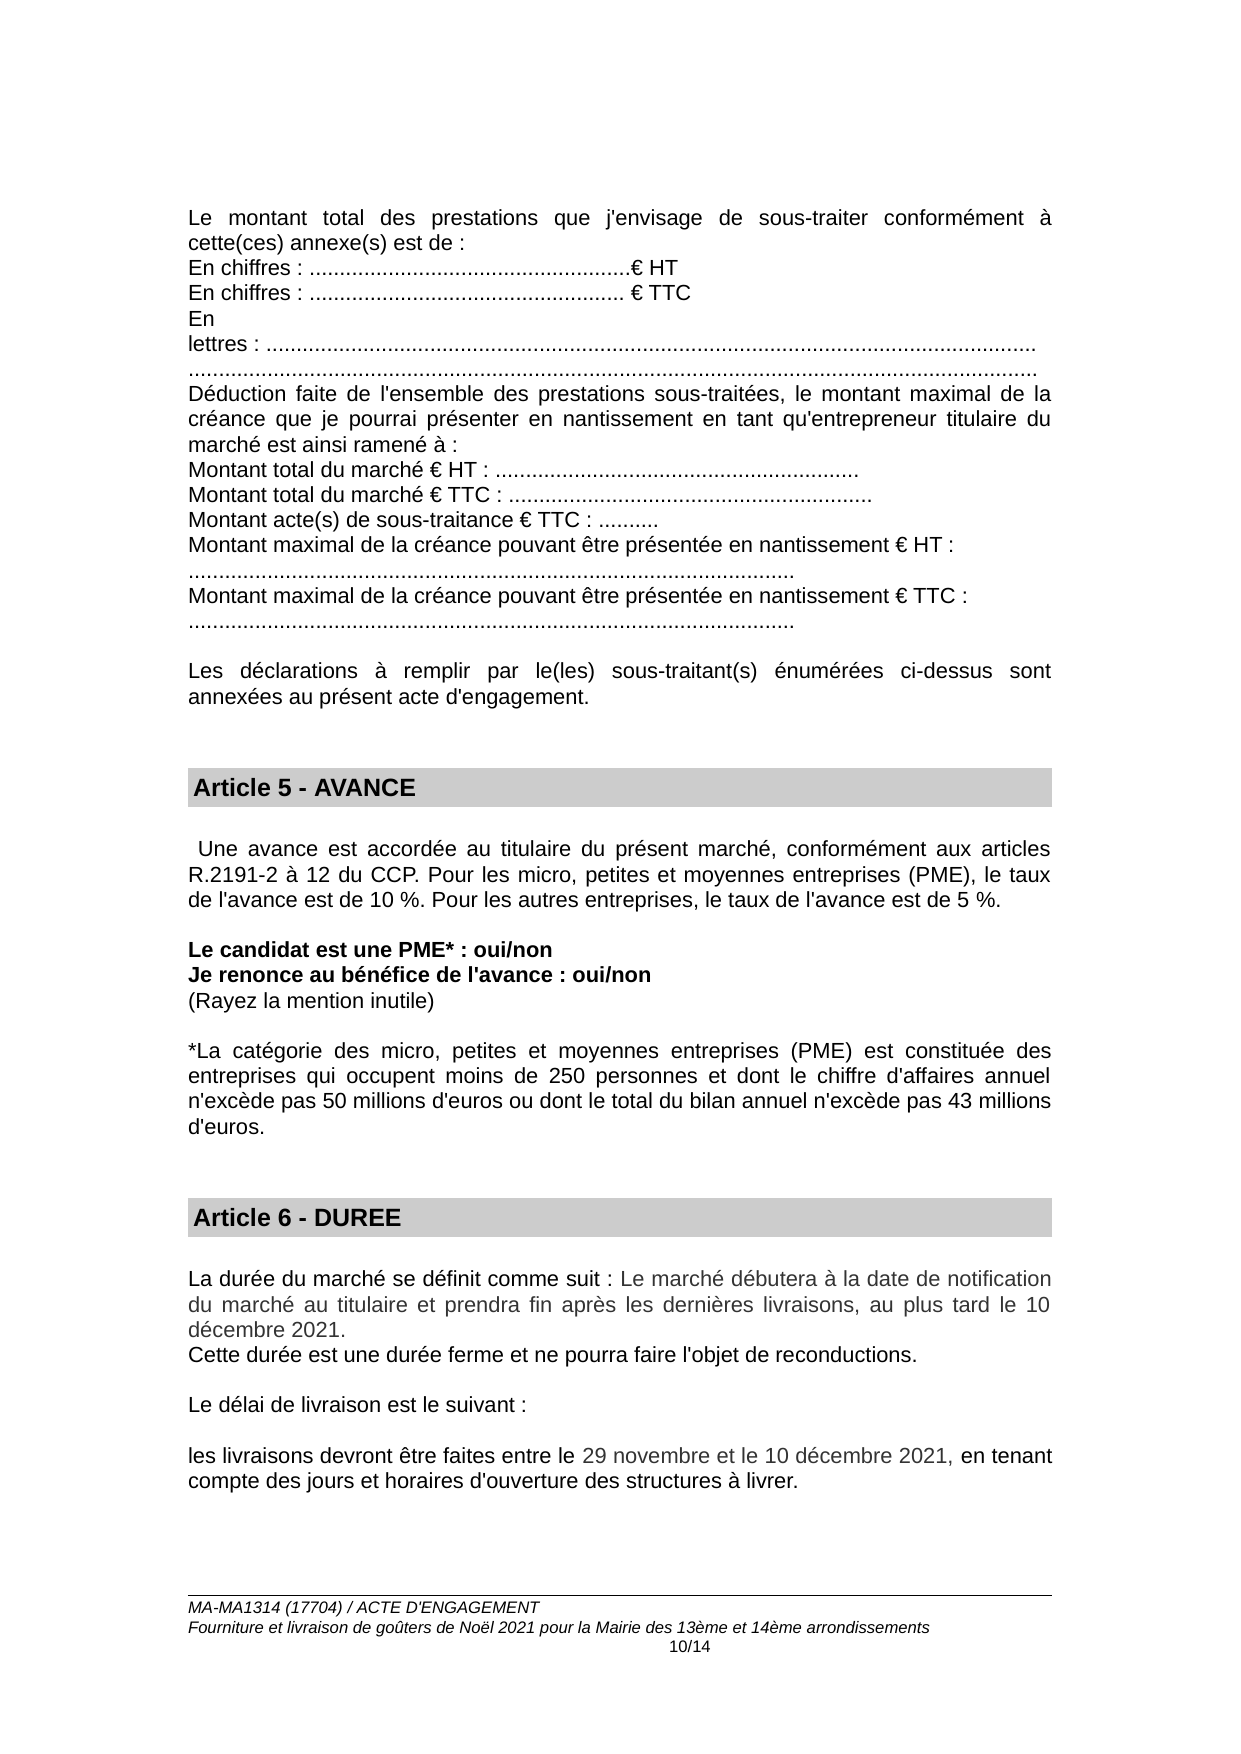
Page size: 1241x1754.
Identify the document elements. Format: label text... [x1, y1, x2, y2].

text Je renonce au bénéfice de l'avance : oui/non [188, 962, 1052, 987]
text En chiffres : .....................................................€ HT [188, 255, 1052, 280]
text les livraisons devront être faites entre le 29 novembre et le 10 décembre 2021, en tenant compte des jours et horaires d'ouverture des structures à livrer. [188, 1443, 1052, 1493]
text Montant maximal de la créance pouvant être présentée en nantissement € HT : [188, 532, 1052, 557]
text *La catégorie des micro, petites et moyennes entreprises (PME) est constituée des entreprises qui occupent moins de 250 personnes et dont le chiffre d'affaires annuel n'excède pas 50 millions d'euros ou dont le total du bilan annuel n'excède pas 43 millions d'euros. [188, 1038, 1052, 1139]
text En chiffres : .................................................... € TTC [188, 280, 1052, 305]
text .................................................................................................... [188, 557, 1052, 583]
text Montant total du marché € TTC : ............................................................ [188, 482, 1052, 507]
text Montant total du marché € HT : ............................................................ [188, 457, 1052, 482]
text Montant maximal de la créance pouvant être présentée en nantissement € TTC : [188, 583, 1052, 608]
text En lettres : ............................................................................................................................... [188, 305, 1052, 356]
text Cette durée est une durée ferme et ne pourra faire l'objet de reconductions. [188, 1342, 1052, 1367]
text Le délai de livraison est le suivant : [188, 1392, 1052, 1417]
text .................................................................................................... [188, 608, 1052, 633]
subtitle DUREE [190, 1200, 1050, 1235]
text La durée du marché se définit comme suit : Le marché débutera à la date de notification du marché au titulaire et prendra fin après les dernières livraisons, au plus tard le 10 décembre 2021. [188, 1266, 1052, 1342]
text Le montant total des prestations que j'envisage de sous-traiter conformément à cette(ces) annexe(s) est de : [188, 204, 1052, 255]
text ............................................................................................................................................ [188, 356, 1052, 381]
text Déduction faite de l'ensemble des prestations sous-traitées, le montant maximal de la créance que je pourrai présenter en nantissement en tant qu'entrepreneur titulaire du marché est ainsi ramené à : [188, 381, 1052, 457]
text Le candidat est une PME* : oui/non [188, 937, 1052, 962]
text Montant acte(s) de sous-traitance € TTC : .......... [188, 507, 1052, 532]
text Les déclarations à remplir par le(les) sous-traitant(s) énumérées ci-dessus sont annexées au présent acte d'engagement. [188, 658, 1052, 709]
text Une avance est accordée au titulaire du présent marché, conformément aux articles R.2191-2 à 12 du CCP. Pour les micro, petites et moyennes entreprises (PME), le taux de l'avance est de 10 %. Pour les autres entreprises, le taux de l'avance est de 5 %. [188, 836, 1052, 912]
text (Rayez la mention inutile) [188, 987, 1052, 1013]
subtitle AVANCE [190, 770, 1050, 805]
